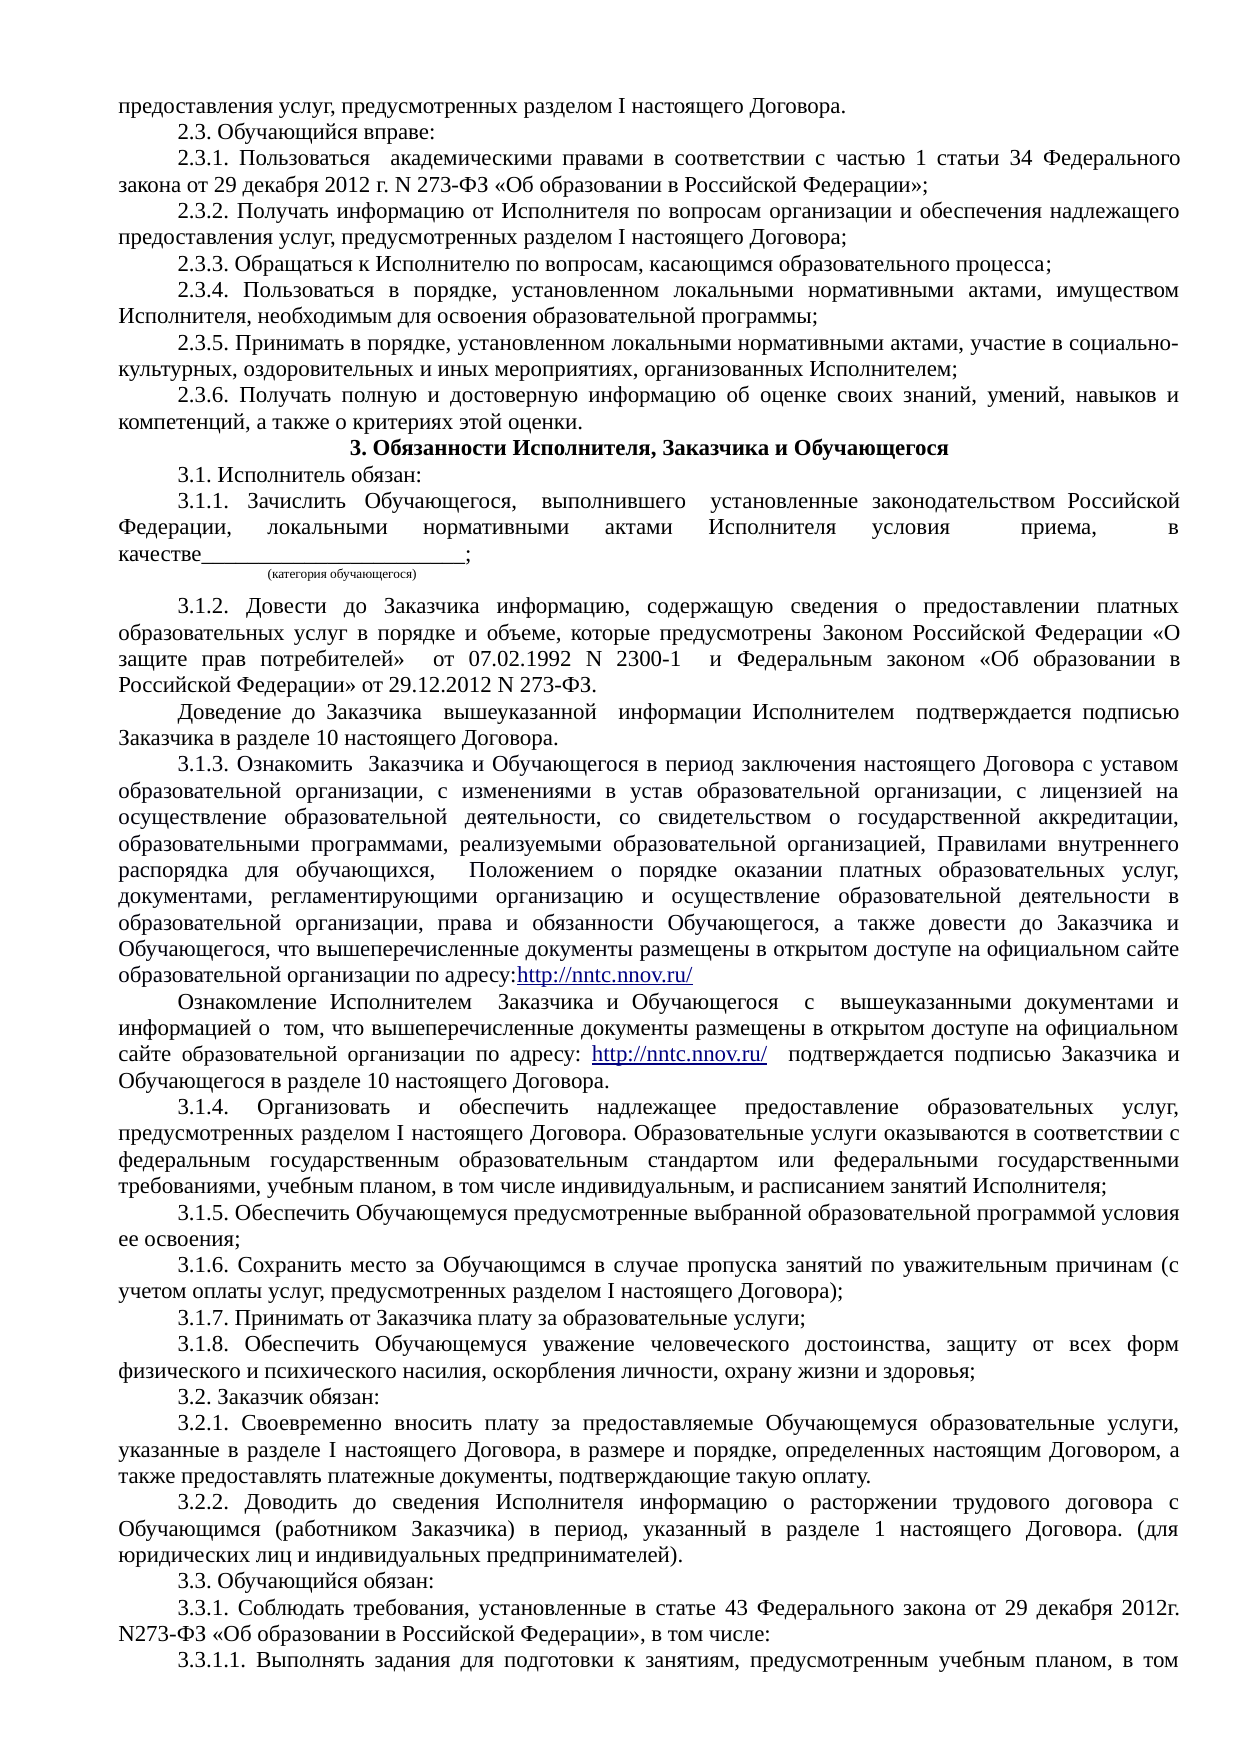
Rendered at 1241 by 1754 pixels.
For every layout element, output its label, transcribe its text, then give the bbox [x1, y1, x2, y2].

text 2.3.1. Пользоваться академическими правами в соответствии с частью 1 статьи 34 Федерального закона от 29 декабря 2012 г. N 273-ФЗ «Об образовании в Российской Федерации»; [118, 144, 1181, 197]
text Доведение до Заказчика вышеуказанной информации Исполнителем подтверждается подписью Заказчика в разделе 10 настоящего Договора. [118, 698, 1181, 751]
text 3.1.8. Обеспечить Обучающемуся уважение человеческого достоинства, защиту от всех форм физического и психического насилия, оскорбления личности, охрану жизни и здоровья; [118, 1330, 1181, 1383]
text 3.1.2. Довести до Заказчика информацию, содержащую сведения о предоставлении платных образовательных услуг в порядке и объеме, которые предусмотрены Законом Российской Федерации «О защите прав потребителей» от 07.02.1992 N 2300-1 и Федеральным законом «Об образовании в Российской Федерации» от 29.12.2012 N 273-ФЗ. [118, 592, 1181, 698]
text 2.3.2. Получать информацию от Исполнителя по вопросам организации и обеспечения надлежащего предоставления услуг, предусмотренных разделом I настоящего Договора; [118, 197, 1181, 250]
text 3.2.2. Доводить до сведения Исполнителя информацию о расторжении трудового договора с Обучающимся (работником Заказчика) в период, указанный в разделе 1 настоящего Договора. (для юридических лиц и индивидуальных предпринимателей). [118, 1488, 1181, 1567]
text 2.3.3. Обращаться к Исполнителю по вопросам, касающимся образовательного процесса; [118, 250, 1181, 276]
text 2.3. Обучающийся вправе: [118, 118, 1181, 144]
text 3.3.1.1. Выполнять задания для подготовки к занятиям, предусмотренным учебным планом, в том [118, 1647, 1181, 1673]
text 3.1.6. Сохранить место за Обучающимся в случае пропуска занятий по уважительным причинам (с учетом оплаты услуг, предусмотренных разделом I настоящего Договора); [118, 1251, 1181, 1304]
text 3.2.1. Своевременно вносить плату за предоставляемые Обучающемуся образовательные услуги, указанные в разделе I настоящего Договора, в размере и порядке, определенных настоящим Договором, а также предоставлять платежные документы, подтверждающие такую оплату. [118, 1409, 1181, 1488]
text 3.3.1. Соблюдать требования, установленные в статье 43 Федерального закона от 29 декабря 2012г. N273-ФЗ «Об образовании в Российской Федерации», в том числе: [118, 1594, 1181, 1647]
text 2.3.5. Принимать в порядке, установленном локальными нормативными актами, участие в социально-культурных, оздоровительных и иных мероприятиях, организованных Исполнителем; [118, 329, 1181, 382]
text 3.2. Заказчик обязан: [118, 1383, 1181, 1409]
text 3.1.3. Ознакомить Заказчика и Обучающегося в период заключения настоящего Договора с уставом образовательной организации, с изменениями в устав образовательной организации, с лицензией на осуществление образовательной деятельности, со свидетельством о государственной аккредитации, образовательными программами, реализуемыми образовательной организацией, Правилами внутреннего распорядка для обучающихся, Положением о порядке оказании платных образовательных услуг, документами, регламентирующими организацию и осуществление образовательной деятельности в образовательной организации, права и обязанности Обучающегося, а также довести до Заказчика и Обучающегося, что вышеперечисленные документы размещены в открытом доступе на официальном сайте образовательной организации по адресу:http://nntc.nnov.ru/ [118, 751, 1181, 988]
text 2.3.6. Получать полную и достоверную информацию об оценке своих знаний, умений, навыков и компетенций, а также о критериях этой оценки. [118, 382, 1181, 434]
text 3. Обязанности Исполнителя, Заказчика и Обучающегося [118, 434, 1181, 461]
text 2.3.4. Пользоваться в порядке, установленном локальными нормативными актами, имуществом Исполнителя, необходимым для освоения образовательной программы; [118, 276, 1181, 329]
text 3.1.4. Организовать и обеспечить надлежащее предоставление образовательных услуг, предусмотренных разделом I настоящего Договора. Образовательные услуги оказываются в соответствии с федеральным государственным образовательным стандартом или федеральными государственными требованиями, учебным планом, в том числе индивидуальным, и расписанием занятий Исполнителя; [118, 1093, 1181, 1198]
text 3.1.5. Обеспечить Обучающемуся предусмотренные выбранной образовательной программой условия ее освоения; [118, 1198, 1181, 1251]
text 3.1.1. Зачислить Обучающегося, выполнившего установленные законодательством Российской Федерации, локальными нормативными актами Исполнителя условия приема, в качестве_______________________; [118, 487, 1181, 566]
text Ознакомление Исполнителем Заказчика и Обучающегося с вышеуказанными документами и информацией о том, что вышеперечисленные документы размещены в открытом доступе на официальном сайте образовательной организации по адресу: http://nntc.nnov.ru/ подтверждается подписью Заказчика и Обучающегося в разделе 10 настоящего Договора. [118, 988, 1181, 1093]
text предоставления услуг, предусмотренных разделом I настоящего Договора. [118, 92, 1181, 118]
text 3.1.7. Принимать от Заказчика плату за образовательные услуги; [118, 1304, 1181, 1330]
text 3.1. Исполнитель обязан: [118, 461, 1181, 487]
text (категория обучающегося) [118, 566, 1181, 592]
text 3.3. Обучающийся обязан: [118, 1567, 1181, 1594]
